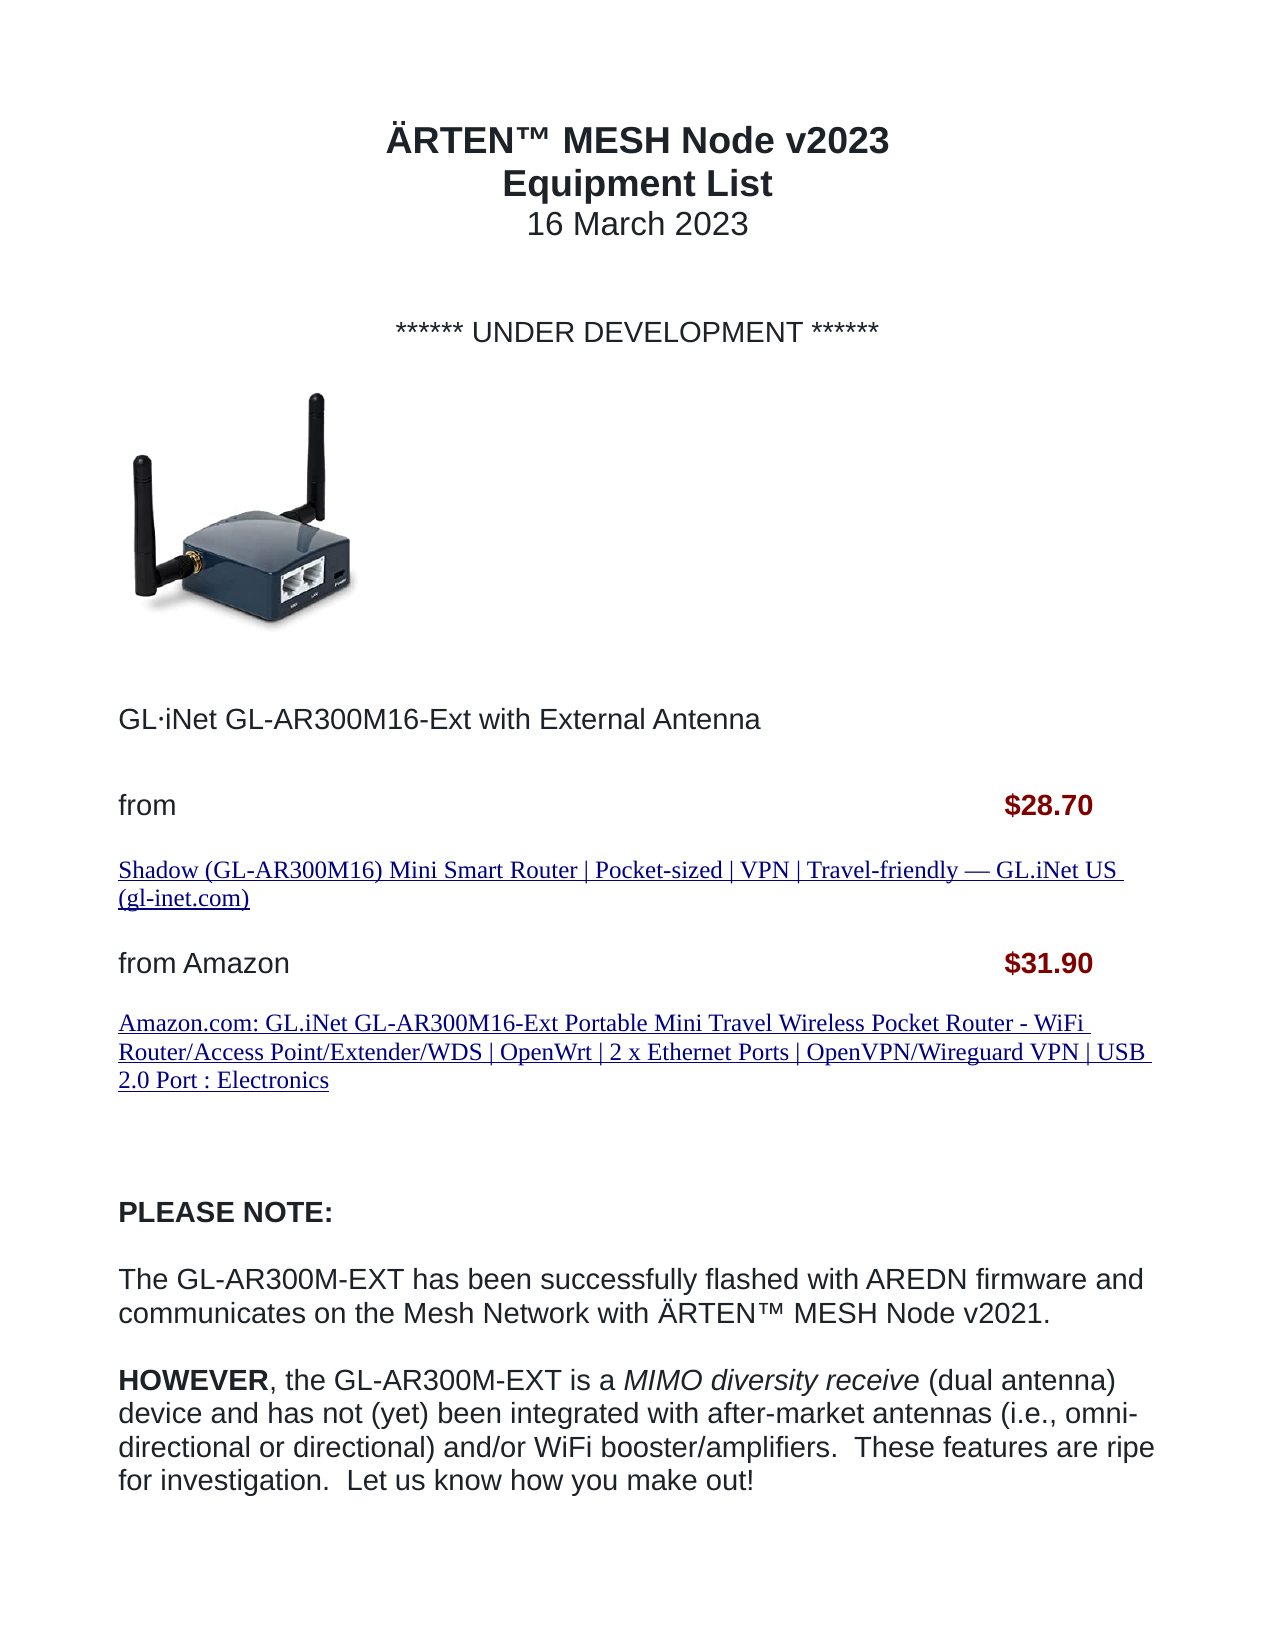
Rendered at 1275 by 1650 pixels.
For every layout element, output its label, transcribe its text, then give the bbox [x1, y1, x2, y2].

text PLEASE NOTE: [118, 1195, 1157, 1228]
text GL·iNet GL-AR300M16-Ext with External Antenna [118, 698, 1157, 738]
text ÄRTEN™ MESH Node v2023 [118, 118, 1157, 161]
text Shadow (GL-AR300M16) Mini Smart Router | Pocket-sized | VPN | Travel-friendly — GL.iNet US (gl-inet.com) [118, 855, 1157, 912]
text ****** UNDER DEVELOPMENT ****** [118, 315, 1157, 348]
text 16 March 2023 [118, 204, 1157, 243]
text from Amazon $31.90 [118, 946, 1157, 979]
list HOWEVER, the GL-AR300M-EXT is a MIMO diversity receive (dual antenna) device and has not (yet) been integrated with after-market antennas (i.e., omni-directional or directional) and/or WiFi booster/amplifiers. These features are ripe for investigation. Let us know how you make out! [118, 1363, 1157, 1497]
text from $28.70 [118, 738, 1157, 821]
text Equipment List [118, 161, 1157, 204]
text Amazon.com: GL.iNet GL-AR300M16-Ext Portable Mini Travel Wireless Pocket Router - WiFi Router/Access Point/Extender/WDS | OpenWrt | 2 x Ethernet Ports | OpenVPN/Wireguard VPN | USB 2.0 Port : Electronics [118, 1008, 1157, 1094]
picture [132, 392, 358, 632]
list The GL-AR300M-EXT has been successfully flashed with AREDN firmware and communicates on the Mesh Network with ÄRTEN™ MESH Node v2021. [118, 1262, 1157, 1329]
